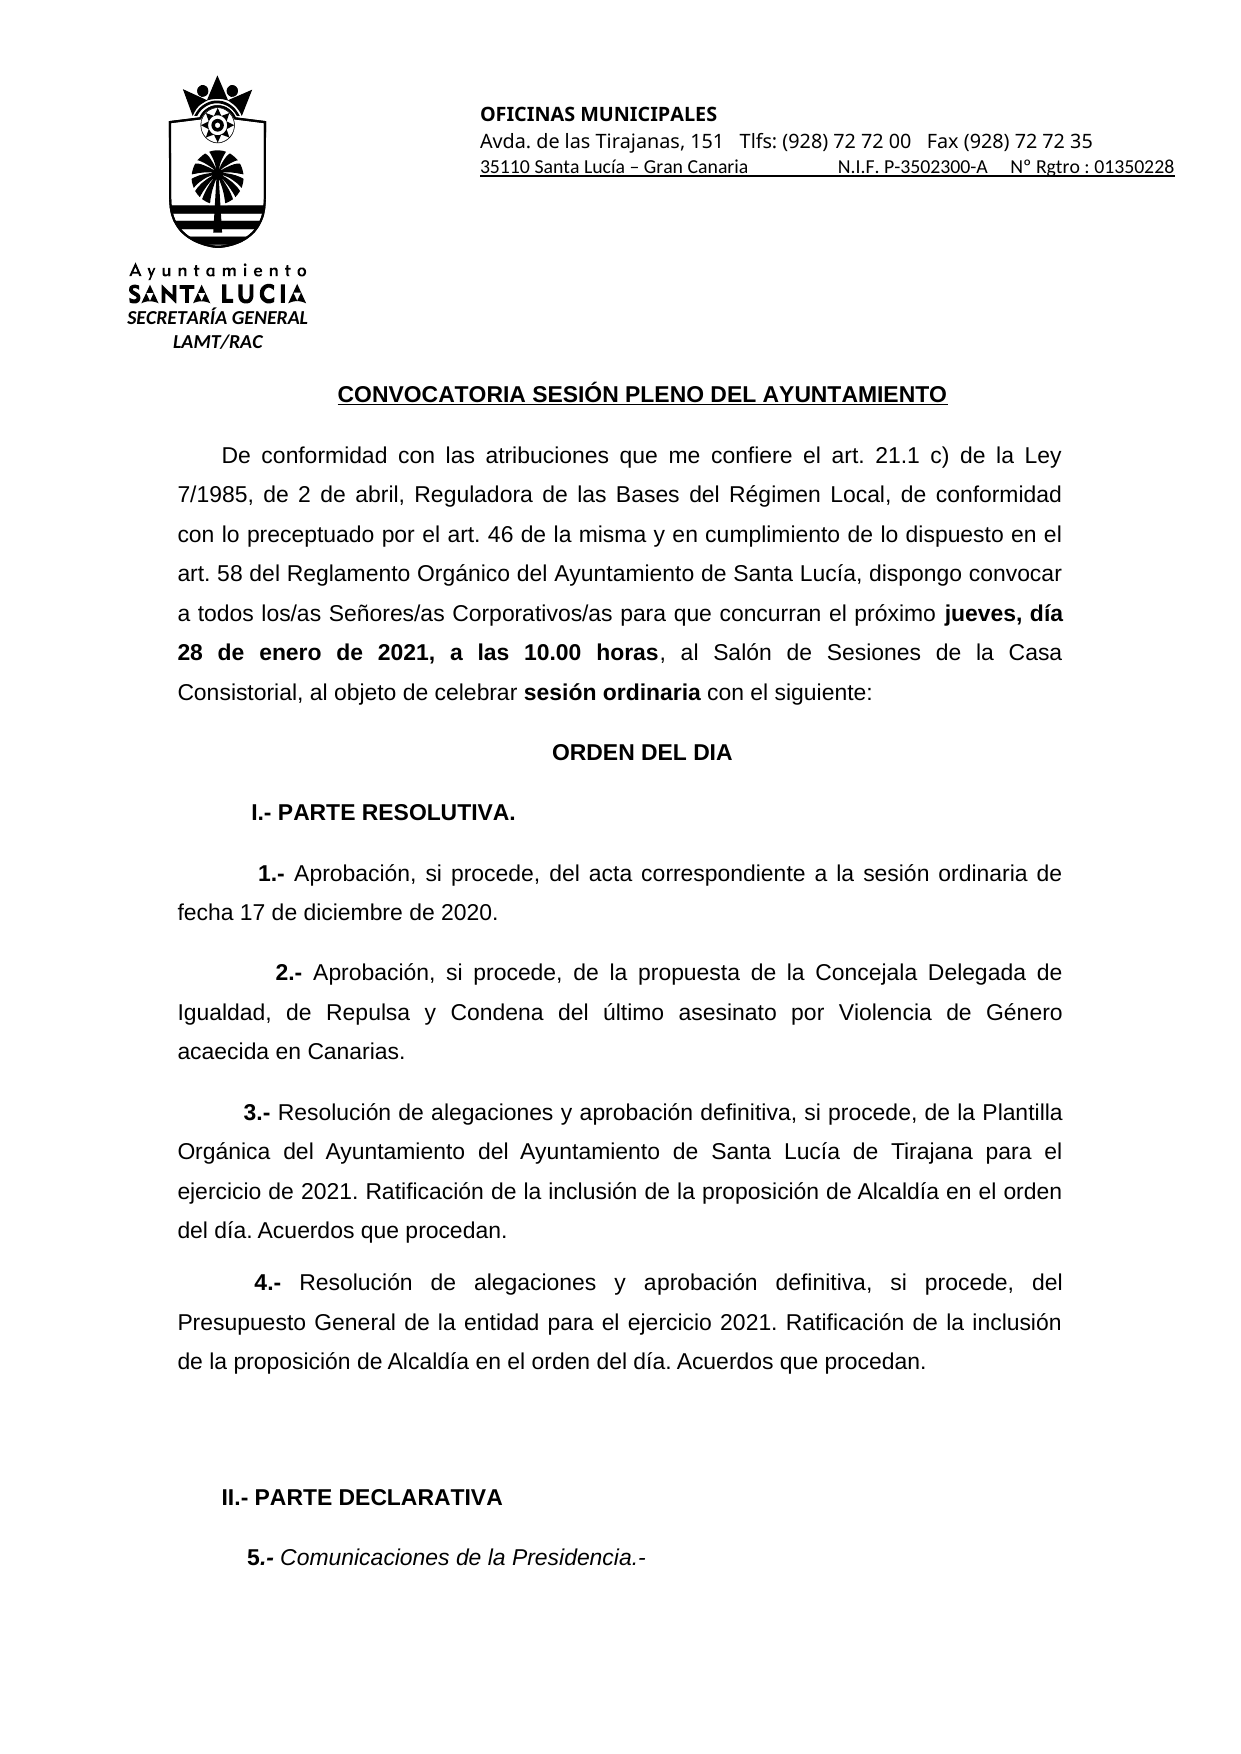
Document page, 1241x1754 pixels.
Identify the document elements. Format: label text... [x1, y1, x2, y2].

text I.- PARTE RESOLUTIVA. [177, 799, 1063, 826]
text De conformidad con las atribuciones que me confiere el art. 21.1 c) de la Ley 7/1985, de 2 de abril, Reguladora de las Bases del Régimen Local, de conformidad con lo preceptuado por el art. 46 de la misma y en cumplimiento de lo dispuesto en el art. 58 del Reglamento Orgánico del Ayuntamiento de Santa Lucía, dispongo convocar a todos los/as Señores/as Corporativos/as para que concurran el próximo jueves, día 28 de enero de 2021, a las 10.00 horas, al Salón de Sesiones de la Casa Consistorial, al objeto de celebrar sesión ordinaria con el siguiente: [177, 442, 1063, 705]
text 3.- Resolución de alegaciones y aprobación definitiva, si procede, de la Plantilla Orgánica del Ayuntamiento del Ayuntamiento de Santa Lucía de Tirajana para el ejercicio de 2021. Ratificación de la inclusión de la proposición de Alcaldía en el orden del día. Acuerdos que procedan. [177, 1099, 1063, 1243]
text 4.- Resolución de alegaciones y aprobación definitiva, si procede, del Presupuesto General de la entidad para el ejercicio 2021. Ratificación de la inclusión de la proposición de Alcaldía en el orden del día. Acuerdos que procedan. [177, 1269, 1063, 1374]
text 2.- Aprobación, si procede, de la propuesta de la Concejala Delegada de Igualdad, de Repulsa y Condena del último asesinato por Violencia de Género acaecida en Canarias. [177, 959, 1063, 1065]
text ORDEN DEL DIA [177, 739, 1063, 765]
text 5.- Comunicaciones de la Presidencia.- [177, 1544, 1063, 1570]
text II.- PARTE DECLARATIVA [177, 1484, 1063, 1510]
text 1.- Aprobación, si procede, del acta correspondiente a la sesión ordinaria de fecha 17 de diciembre de 2020. [177, 859, 1063, 925]
text CONVOCATORIA SESIÓN PLENO DEL AYUNTAMIENTO [177, 381, 1063, 408]
